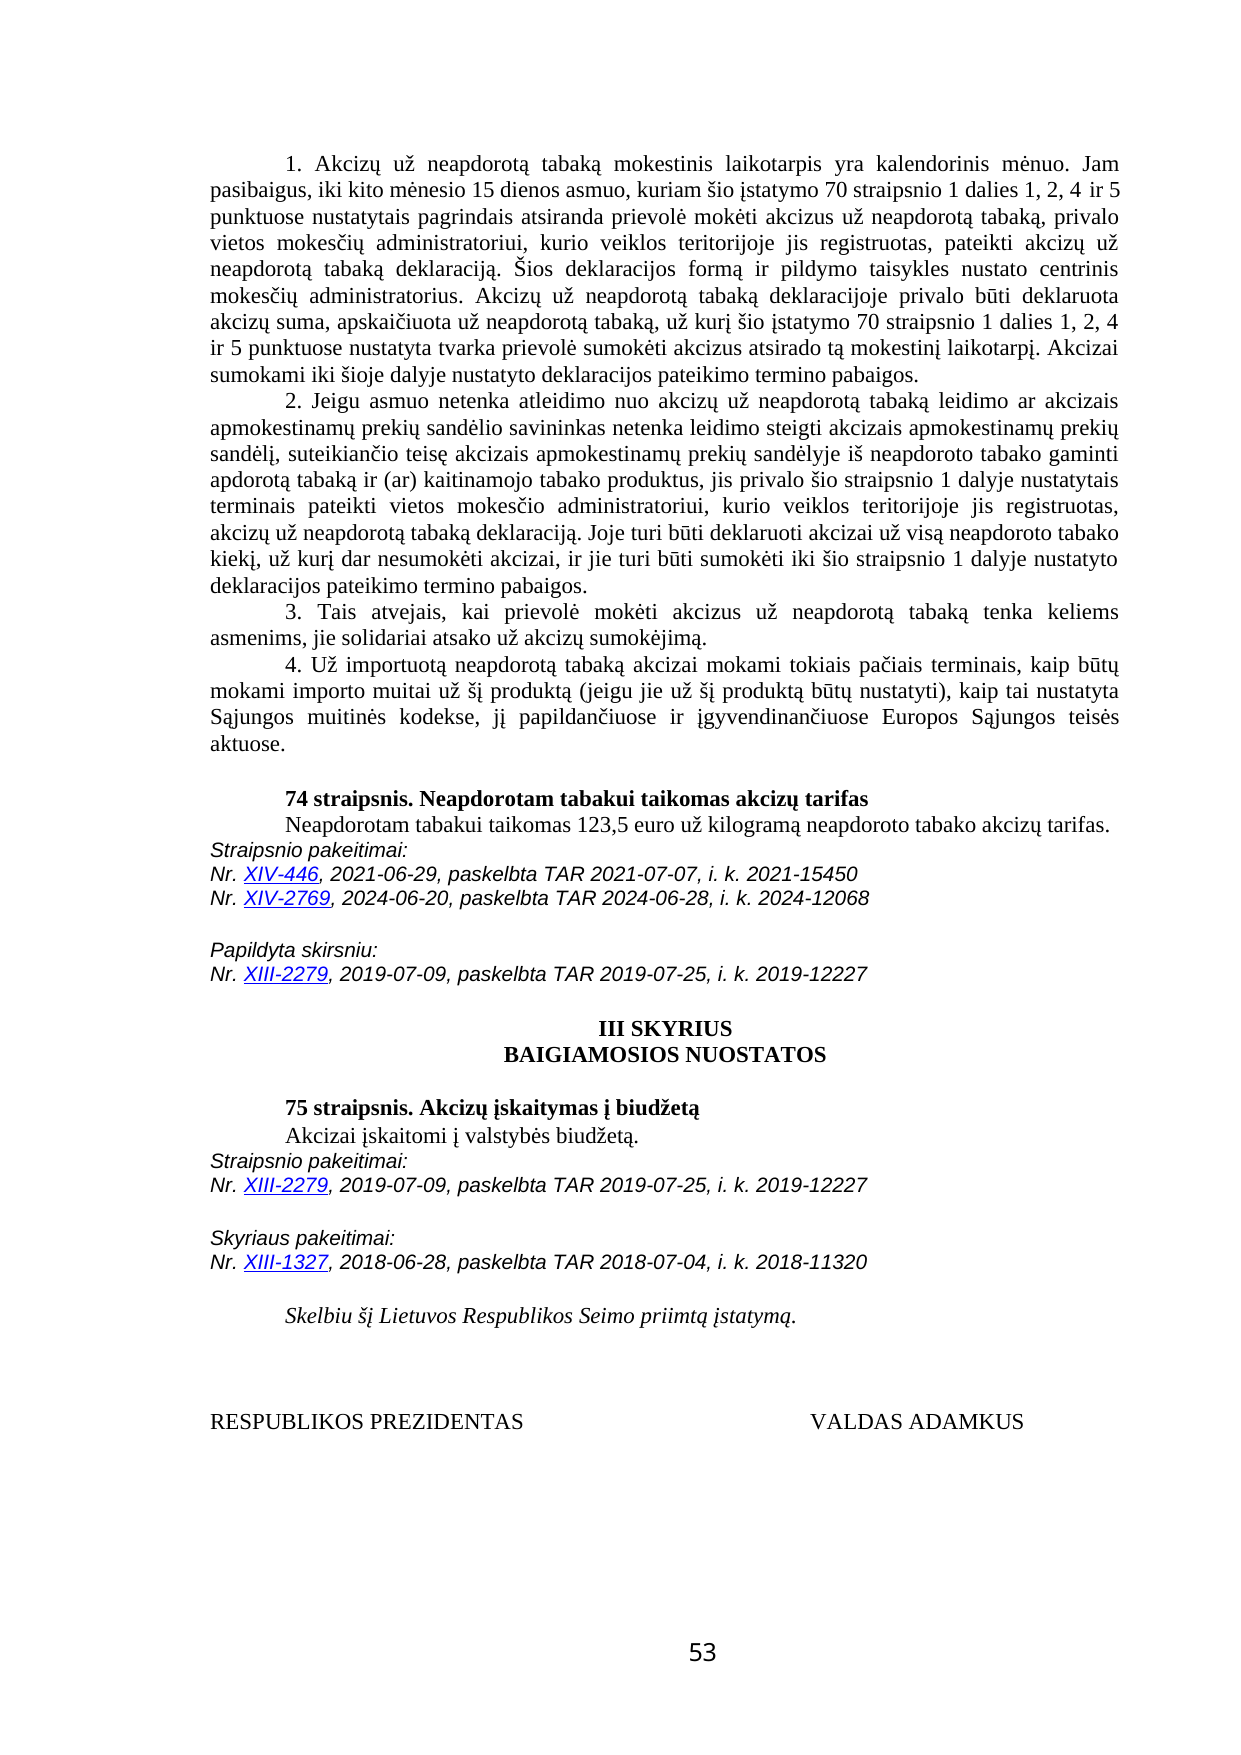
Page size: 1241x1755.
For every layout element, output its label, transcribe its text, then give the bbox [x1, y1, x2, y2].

text Nr. XIV-2769, 2024-06-20, paskelbta TAR 2024-06-28, i. k. 2024-12068 [210, 886, 1120, 909]
text III SKYRIUS [210, 1015, 1120, 1041]
text 1. Akcizų už neapdorotą tabaką mokestinis laikotarpis yra kalendorinis mėnuo. Jam pasibaigus, iki kito mėnesio 15 dienos asmuo, kuriam šio įstatymo 70 straipsnio 1 dalies 1, 2, 4 ir 5 punktuose nustatytais pagrindais atsiranda prievolė mokėti akcizus už neapdorotą tabaką, privalo vietos mokesčių administratoriui, kurio veiklos teritorijoje jis registruotas, pateikti akcizų už neapdorotą tabaką deklaraciją. Šios deklaracijos formą ir pildymo taisykles nustato centrinis mokesčių administratorius. Akcizų už neapdorotą tabaką deklaracijoje privalo būti deklaruota akcizų suma, apskaičiuota už neapdorotą tabaką, už kurį šio įstatymo 70 straipsnio 1 dalies 1, 2, 4 ir 5 punktuose nustatyta tvarka prievolė sumokėti akcizus atsirado tą mokestinį laikotarpį. Akcizai sumokami iki šioje dalyje nustatyto deklaracijos pateikimo termino pabaigos. [210, 150, 1120, 387]
text Neapdorotam tabakui taikomas 123,5 euro už kilogramą neapdoroto tabako akcizų tarifas. [210, 811, 1120, 838]
text 2. Jeigu asmuo netenka atleidimo nuo akcizų už neapdorotą tabaką leidimo ar akcizais apmokestinamų prekių sandėlio savininkas netenka leidimo steigti akcizais apmokestinamų prekių sandėlį, suteikiančio teisę akcizais apmokestinamų prekių sandėlyje iš neapdoroto tabako gaminti apdorotą tabaką ir (ar) kaitinamojo tabako produktus, jis privalo šio straipsnio 1 dalyje nustatytais terminais pateikti vietos mokesčio administratoriui, kurio veiklos teritorijoje jis registruotas, akcizų už neapdorotą tabaką deklaraciją. Joje turi būti deklaruoti akcizai už visą neapdoroto tabako kiekį, už kurį dar nesumokėti akcizai, ir jie turi būti sumokėti iki šio straipsnio 1 dalyje nustatyto deklaracijos pateikimo termino pabaigos. [210, 387, 1120, 598]
text Straipsnio pakeitimai: [210, 838, 1120, 862]
text Skelbiu šį Lietuvos Respublikos Seimo priimtą įstatymą. [210, 1302, 1120, 1329]
text Skyriaus pakeitimai: [210, 1226, 1120, 1250]
text Nr. XIV-446, 2021-06-29, paskelbta TAR 2021-07-07, i. k. 2021-15450 [210, 862, 1120, 886]
text Nr. XIII-2279, 2019-07-09, paskelbta TAR 2019-07-25, i. k. 2019-12227 [210, 1173, 1120, 1197]
text Straipsnio pakeitimai: [210, 1149, 1120, 1173]
text Papildyta skirsniu: [210, 938, 1120, 962]
text Nr. XIII-1327, 2018-06-28, paskelbta TAR 2018-07-04, i. k. 2018-11320 [210, 1250, 1120, 1274]
text Nr. XIII-2279, 2019-07-09, paskelbta TAR 2019-07-25, i. k. 2019-12227 [210, 962, 1120, 986]
text Akcizai įskaitomi į valstybės biudžetą. [210, 1120, 1120, 1149]
text 75 straipsnis. Akcizų įskaitymas į biudžetą [210, 1094, 1120, 1120]
text 4. Už importuotą neapdorotą tabaką akcizai mokami tokiais pačiais terminais, kaip būtų mokami importo muitai už šį produktą (jeigu jie už šį produktą būtų nustatyti), kaip tai nustatyta Sąjungos muitinės kodekse, jį papildančiuose ir įgyvendinančiuose Europos Sąjungos teisės aktuose. [210, 651, 1120, 756]
text 3. Tais atvejais, kai prievolė mokėti akcizus už neapdorotą tabaką tenka keliems asmenims, jie solidariai atsako už akcizų sumokėjimą. [210, 598, 1120, 651]
text BAIGIAMOSIOS NUOSTATOS [210, 1041, 1120, 1068]
text 74 straipsnis. Neapdorotam tabakui taikomas akcizų tarifas [210, 785, 1120, 811]
text RESPUBLIKOS PREZIDENTAS VALDAS ADAMKUS [210, 1408, 1120, 1434]
